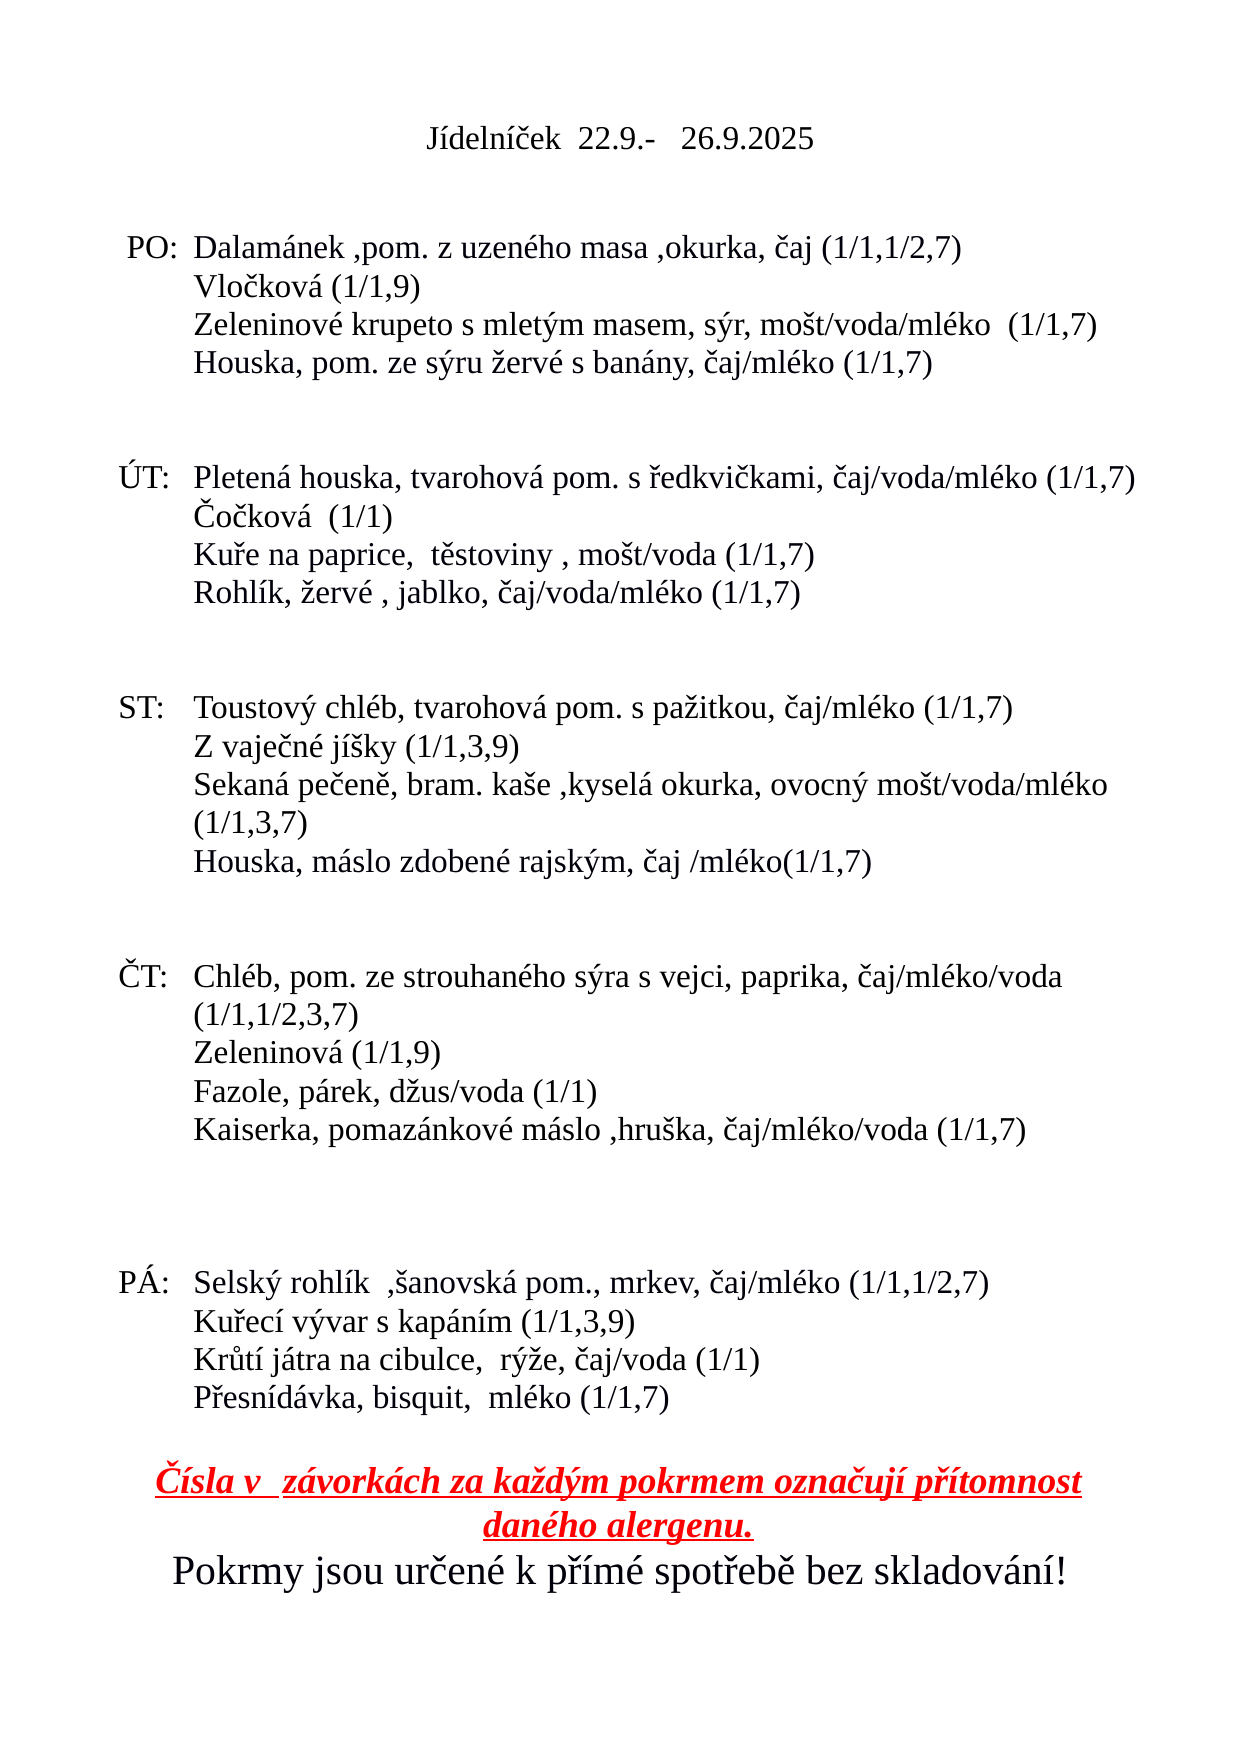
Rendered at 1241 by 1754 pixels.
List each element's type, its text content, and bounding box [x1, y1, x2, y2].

table_cell [111, 573, 186, 611]
table_cell Selský rohlík ,šanovská pom., mrkev, čaj/mléko (1/1,1/2,7) [186, 1263, 1151, 1301]
table_cell [186, 1148, 1151, 1186]
text Čísla v závorkách za každým pokrmem označují přítomnost daného alergenu. [118, 1459, 1122, 1545]
table_cell Houska, máslo zdobené rajským, čaj /mléko(1/1,7) [186, 841, 1151, 879]
table_cell [111, 534, 186, 572]
table_cell [111, 879, 186, 956]
table_cell Rohlík, žervé , jablko, čaj/voda/mléko (1/1,7) [186, 573, 1151, 611]
text Pokrmy jsou určené k přímé spotřebě bez skladování! [118, 1545, 1122, 1593]
table_cell Kuřecí vývar s kapáním (1/1,3,9) [186, 1301, 1151, 1339]
table_cell PÁ: [111, 1263, 186, 1301]
table_cell [111, 496, 186, 534]
table_cell [111, 1109, 186, 1147]
table_cell Krůtí játra na cibulce, rýže, čaj/voda (1/1) [186, 1339, 1151, 1377]
table_cell [111, 1186, 186, 1262]
table_cell Pletená houska, tvarohová pom. s ředkvičkami, čaj/voda/mléko (1/1,7) [186, 458, 1151, 496]
table_cell [186, 381, 1151, 457]
table_cell ST: [111, 688, 186, 802]
table_cell Čočková (1/1) [186, 496, 1151, 534]
table_cell (1/1,3,7) [186, 803, 1151, 841]
table_cell [111, 611, 186, 687]
table_cell ÚT: [111, 458, 186, 496]
table_cell [111, 841, 186, 879]
table_cell Přesnídávka, bisquit, mléko (1/1,7) [186, 1378, 1151, 1416]
table_cell Zeleninové krupeto s mletým masem, sýr, mošt/voda/mléko (1/1,7) [186, 304, 1151, 342]
table_cell Kaiserka, pomazánkové máslo ,hruška, čaj/mléko/voda (1/1,7) [186, 1109, 1151, 1147]
table_cell Kuře na paprice, těstoviny , mošt/voda (1/1,7) [186, 534, 1151, 572]
table_cell [111, 1339, 186, 1377]
table_cell [111, 1033, 186, 1109]
table_cell [186, 611, 1151, 687]
table_cell Toustový chléb, tvarohová pom. s pažitkou, čaj/mléko (1/1,7) Z vaječné jíšky (1/1,3,9) Sekaná pečeně, bram. kaše ,kyselá okurka, ovocný mošt/voda/mléko [186, 688, 1151, 802]
table_cell Vločková (1/1,9) [186, 266, 1151, 304]
table_cell [111, 803, 186, 841]
table_cell [186, 879, 1151, 956]
table_cell [111, 381, 186, 457]
table_cell [186, 1186, 1151, 1262]
table_cell Zeleninová (1/1,9) Fazole, párek, džus/voda (1/1) [186, 1033, 1151, 1109]
table_header Dalamánek ,pom. z uzeného masa ,okurka, čaj (1/1,1/2,7) [186, 228, 1151, 266]
table_cell Chléb, pom. ze strouhaného sýra s vejci, paprika, čaj/mléko/voda (1/1,1/2,3,7) [186, 956, 1151, 1032]
table_cell [111, 1301, 186, 1339]
table_cell ČT: [111, 956, 186, 1032]
table_cell Houska, pom. ze sýru žervé s banány, čaj/mléko (1/1,7) [186, 343, 1151, 381]
table_cell [111, 1148, 186, 1186]
table_header PO: [111, 228, 186, 381]
text Jídelníček 22.9.- 26.9.2025 [118, 118, 1122, 156]
table_cell [111, 1378, 186, 1416]
